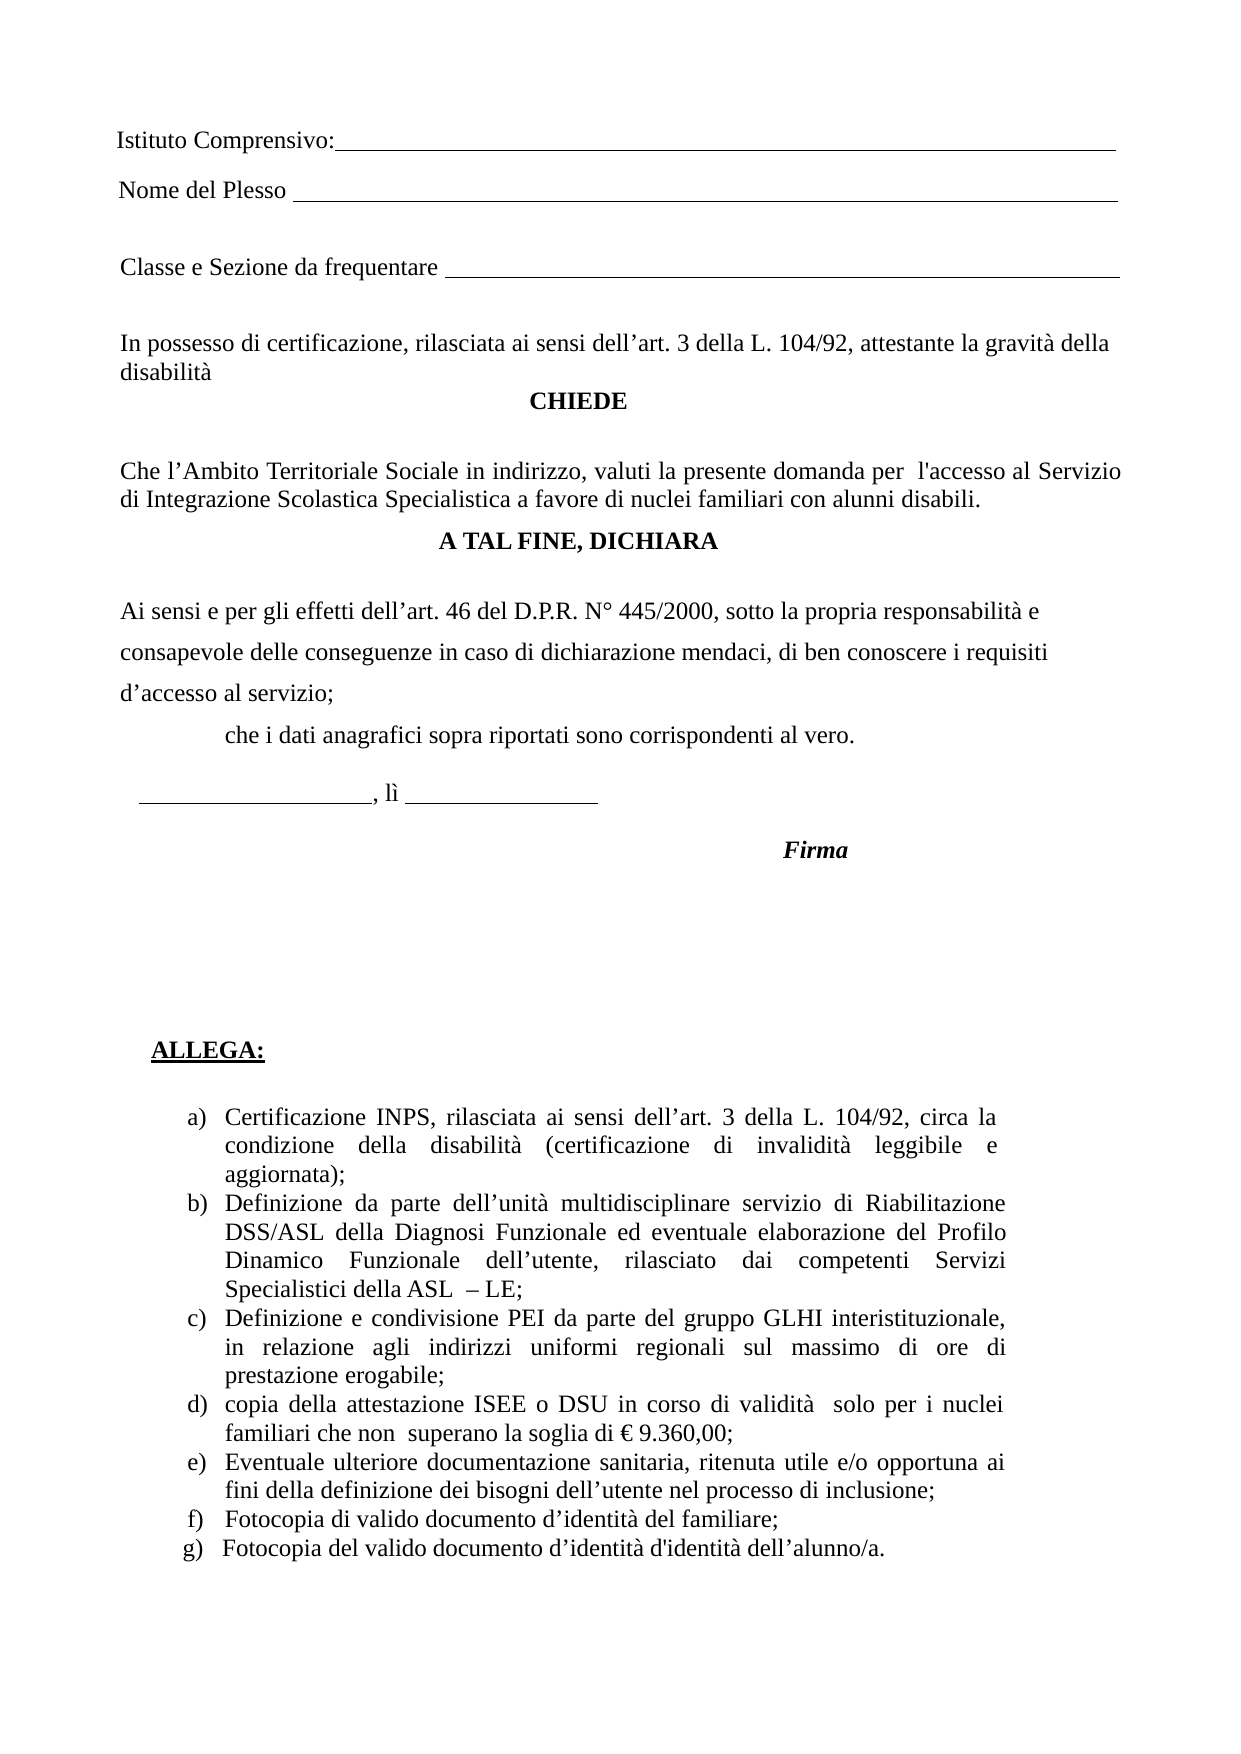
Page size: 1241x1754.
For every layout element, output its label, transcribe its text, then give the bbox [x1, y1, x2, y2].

list g) Fotocopia del valido documento d’identità d'identità dell’alunno/a. [132, 1533, 1122, 1562]
subtitle CHIEDE [209, 386, 948, 414]
text Istituto Comprensivo: [116, 125, 1122, 154]
text consapevole delle conseguenze in caso di dichiarazione mendaci, di ben conoscere i requisiti [120, 637, 1128, 666]
subtitle A TAL FINE, DICHIARA [209, 526, 948, 554]
text Nome del Plesso [118, 176, 1122, 204]
text Ai sensi e per gli effetti dell’art. 46 del D.P.R. N° 445/2000, sotto la propria responsabilità e [120, 596, 1128, 624]
list Eventuale ulteriore documentazione sanitaria, ritenuta utile e/o opportuna ai fini della definizione dei bisogni dell’utente nel processo di inclusione; [187, 1447, 1005, 1504]
list che i dati anagrafici sopra riportati sono corrispondenti al vero. [188, 719, 1122, 750]
text Che l’Ambito Territoriale Sociale in indirizzo, valuti la presente domanda per l'accesso al Servizio di Integrazione Scolastica Specialistica a favore di nuclei familiari con alunni disabili. [120, 456, 1122, 513]
text , lì [139, 779, 1122, 807]
list Definizione e condivisione PEI da parte del gruppo GLHI interistituzionale, in relazione agli indirizzi uniformi regionali sul massimo di ore di prestazione erogabile; [187, 1303, 1006, 1389]
text Classe e Sezione da frequentare [120, 252, 1122, 281]
text In possesso di certificazione, rilasciata ai sensi dell’art. 3 della L. 104/92, attestante la gravità della disabilità [120, 328, 1122, 386]
text d’accesso al servizio; [120, 678, 1128, 707]
list Fotocopia di valido documento d’identità del familiare; [187, 1504, 1005, 1533]
list copia della attestazione ISEE o DSU in corso di validità solo per i nuclei familiari che non superano la soglia di € 9.360,00; [187, 1389, 1005, 1447]
text ALLEGA: [151, 1035, 1122, 1063]
list Certificazione INPS, rilasciata ai sensi dell’art. 3 della L. 104/92, circa la condizione della disabilità (certificazione di invalidità leggibile e aggiornata); [187, 1102, 998, 1188]
text Firma [118, 836, 1122, 864]
list Definizione da parte dell’unità multidisciplinare servizio di Riabilitazione DSS/ASL della Diagnosi Funzionale ed eventuale elaborazione del Profilo Dinamico Funzionale dell’utente, rilasciato dai competenti Servizi Specialistici della ASL – LE; [187, 1188, 1006, 1303]
